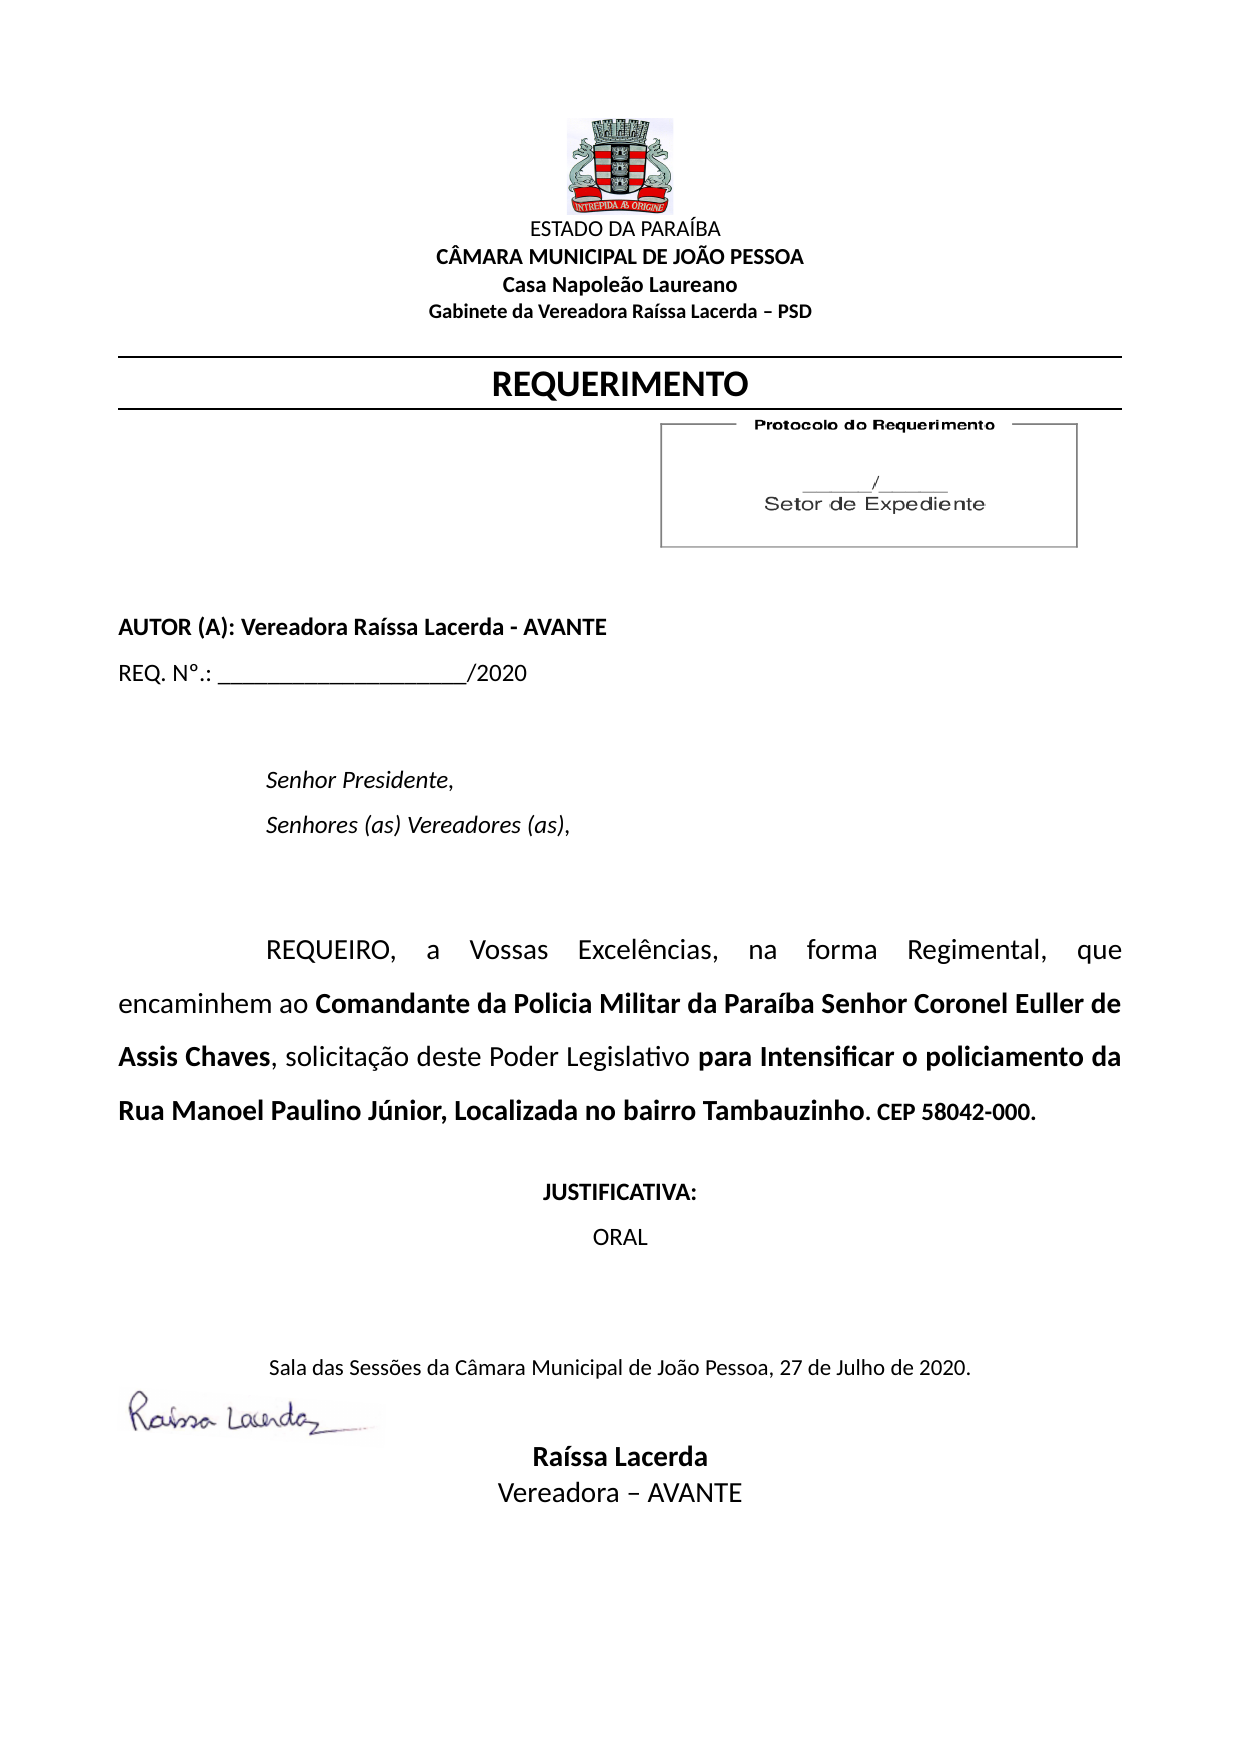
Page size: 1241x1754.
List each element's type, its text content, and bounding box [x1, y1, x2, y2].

text Vereadora – AVANTE [118, 1474, 1122, 1510]
text JUSTIFICATIVA: [118, 1176, 1122, 1206]
text Gabinete da Vereadora Raíssa Lacerda – PSD [118, 298, 1122, 324]
text Senhores (as) Vereadores (as), [118, 809, 1122, 840]
text CÂMARA MUNICIPAL DE JOÃO PESSOA [118, 242, 1122, 271]
text Sala das Sessões da Câmara Municipal de João Pessoa, 27 de Julho de 2020. [118, 1353, 1122, 1381]
text AUTOR (A): Vereadora Raíssa Lacerda - AVANTE [118, 611, 1122, 642]
text REQUEIRO, a Vossas Excelências, na forma Regimental, que encaminhem ao Comandante da Policia Militar da Paraíba Senhor Coronel Euller de Assis Chaves, solicitação deste Poder Legislativo para Intensificar o policiamento da Rua Manoel Paulino Júnior, Localizada no bairro Tambauzinho. CEP 58042-000. [118, 931, 1122, 1127]
text REQ. Nº.: ____________________/2020 [118, 657, 1122, 687]
text Raíssa Lacerda [118, 1438, 1122, 1474]
text REQUERIMENTO [118, 358, 1122, 408]
text ORAL [118, 1221, 1122, 1252]
text Senhor Presidente, [118, 764, 1122, 794]
subtitle Casa Napoleão Laureano [118, 271, 1122, 298]
text ESTADO DA PARAÍBA [118, 214, 1122, 242]
